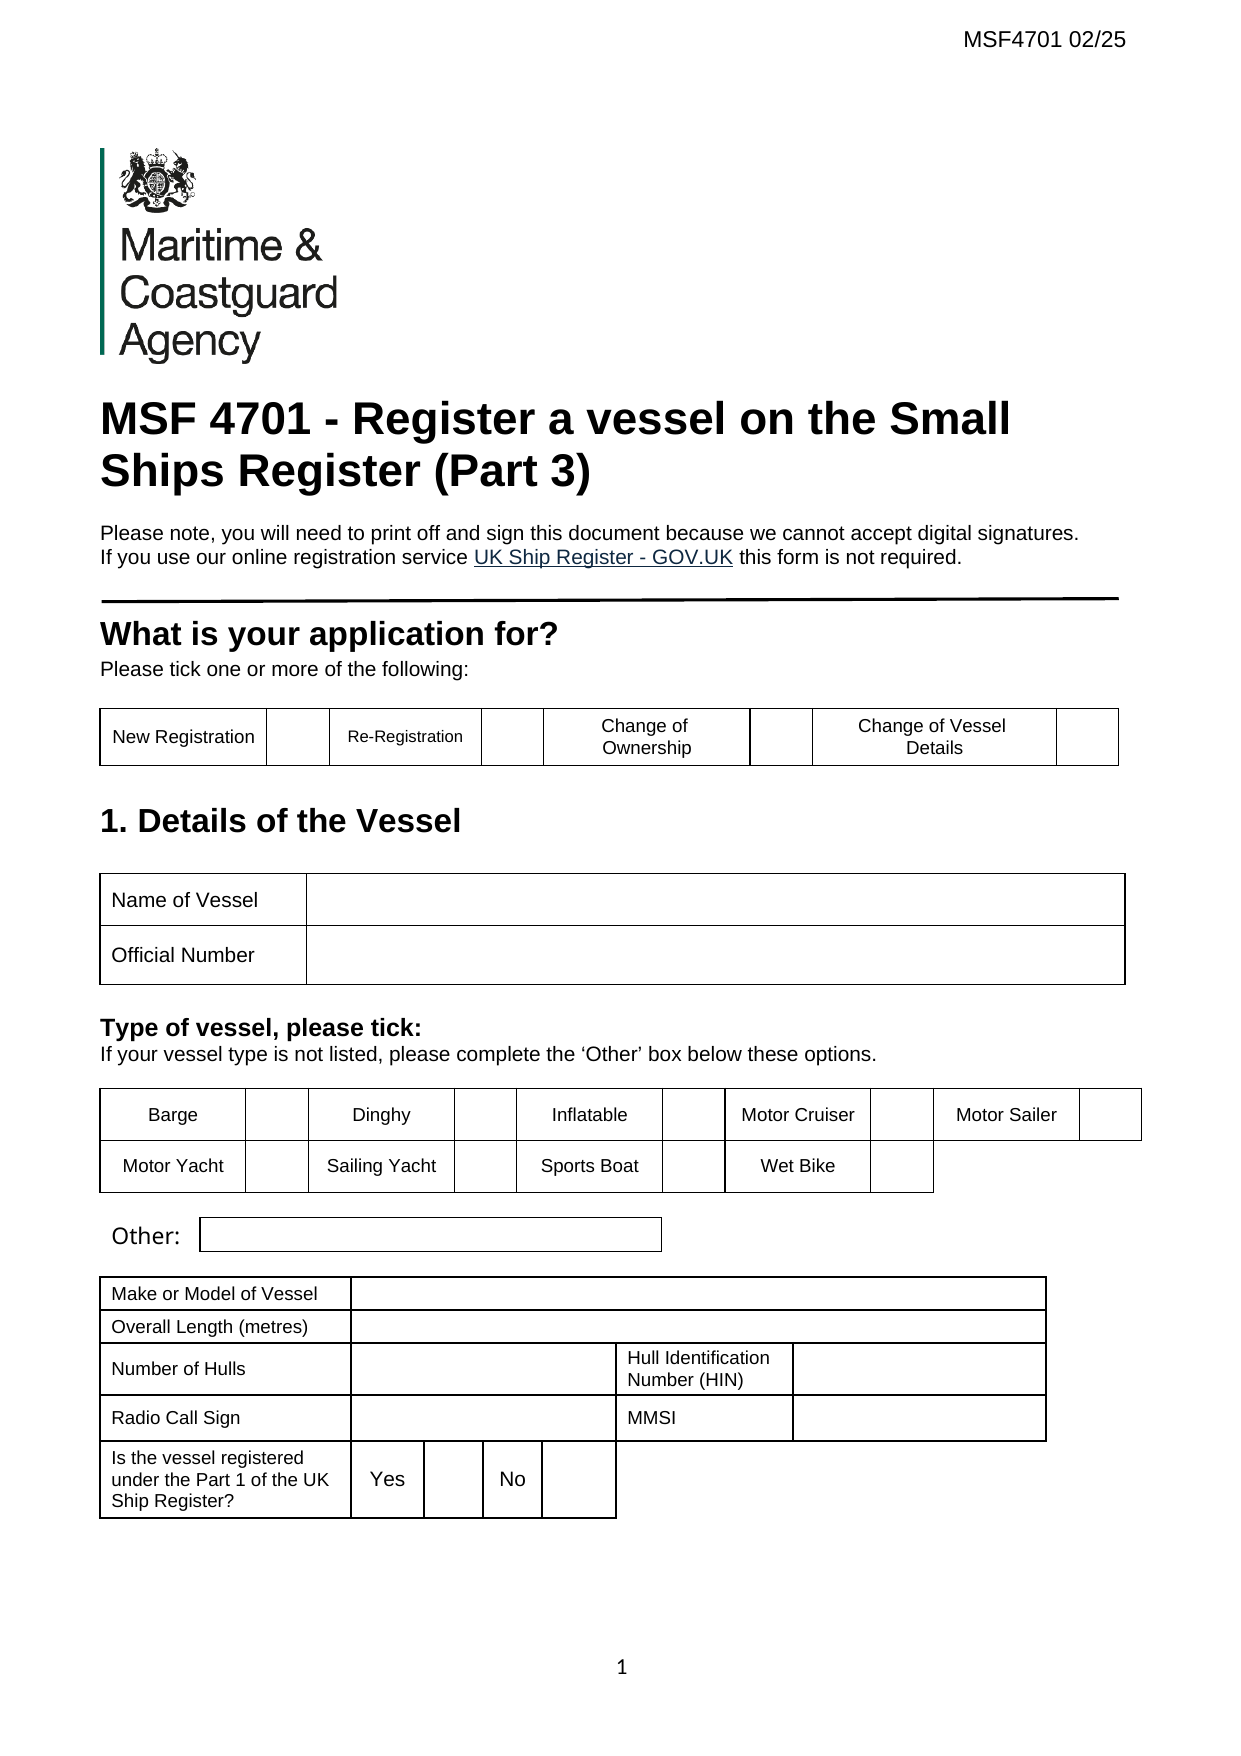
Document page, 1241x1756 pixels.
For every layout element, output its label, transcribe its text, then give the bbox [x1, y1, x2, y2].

table_cell Number of Hulls [101, 1344, 350, 1393]
table_header [1057, 709, 1118, 765]
table_header Motor Sailer [934, 1089, 1079, 1139]
table_header Barge [101, 1089, 245, 1139]
table_cell [794, 1396, 1045, 1440]
table_header [246, 1089, 308, 1139]
table_header [482, 709, 543, 765]
table_cell [934, 1141, 1079, 1192]
table_cell Radio Call Sign [101, 1396, 350, 1440]
table_cell [352, 1396, 615, 1440]
subtitle What is your application for? [100, 614, 1126, 653]
table_cell MMSI [617, 1396, 792, 1440]
table_header [1080, 1089, 1141, 1139]
title If you use our online registration service UK Ship Register - GOV.UK this form is not required. [100, 544, 1126, 568]
table_header Make or Model of Vessel [101, 1278, 350, 1309]
table_cell [617, 1442, 793, 1517]
table_cell [307, 926, 1124, 983]
text Please tick one or more of the following: [100, 656, 1126, 680]
table_cell Motor Yacht [101, 1141, 245, 1192]
table_header [871, 1089, 933, 1139]
table_cell [455, 1141, 516, 1192]
table_cell [663, 1141, 724, 1192]
table_cell Sailing Yacht [309, 1141, 454, 1192]
subtitle Details of the Vessel [100, 801, 1126, 839]
table_header [352, 1278, 1045, 1309]
table_cell [352, 1311, 1045, 1342]
table_header [455, 1089, 516, 1139]
table_cell Official Number [101, 926, 306, 983]
subtitle MSF 4701 - Register a vessel on the Small Ships Register (Part 3) [100, 391, 1126, 497]
text If your vessel type is not listed, please complete the ‘Other’ box below these options. [100, 1042, 1126, 1066]
table_header Other: [100, 1217, 199, 1251]
table_cell [246, 1141, 308, 1192]
table_header Inflatable [517, 1089, 662, 1139]
table_cell Yes [352, 1442, 423, 1517]
table_cell Is the vessel registered under the Part 1 of the UK Ship Register? [101, 1442, 350, 1517]
table_cell [425, 1442, 482, 1517]
table_cell [793, 1442, 1046, 1517]
table_cell [1079, 1141, 1142, 1192]
table_cell [794, 1344, 1045, 1393]
table_header [267, 709, 329, 765]
table_header Name of Vessel [101, 874, 306, 925]
table_header Re-Registration [330, 709, 481, 765]
table_cell Hull Identification Number (HIN) [617, 1344, 792, 1393]
table_cell [352, 1344, 615, 1393]
table_header Dinghy [309, 1089, 454, 1139]
table_header [307, 874, 1124, 925]
table_header New Registration [101, 709, 266, 765]
table_header [751, 709, 812, 765]
table_header [201, 1218, 661, 1251]
table_header [663, 1089, 724, 1139]
table_header Change of Vessel Details [813, 709, 1056, 765]
table_cell [543, 1442, 615, 1517]
title Please note, you will need to print off and sign this document because we cannot accept digital signatures. [100, 521, 1126, 544]
table_cell Wet Bike [726, 1141, 870, 1192]
table_cell [871, 1141, 933, 1192]
table_header Change of Ownership [544, 709, 749, 765]
table_cell Sports Boat [517, 1141, 662, 1192]
table_header Motor Cruiser [726, 1089, 870, 1139]
table_cell No [484, 1442, 541, 1517]
subtitle Type of vessel, please tick: [100, 1013, 1126, 1042]
table_cell Overall Length (metres) [101, 1311, 350, 1342]
